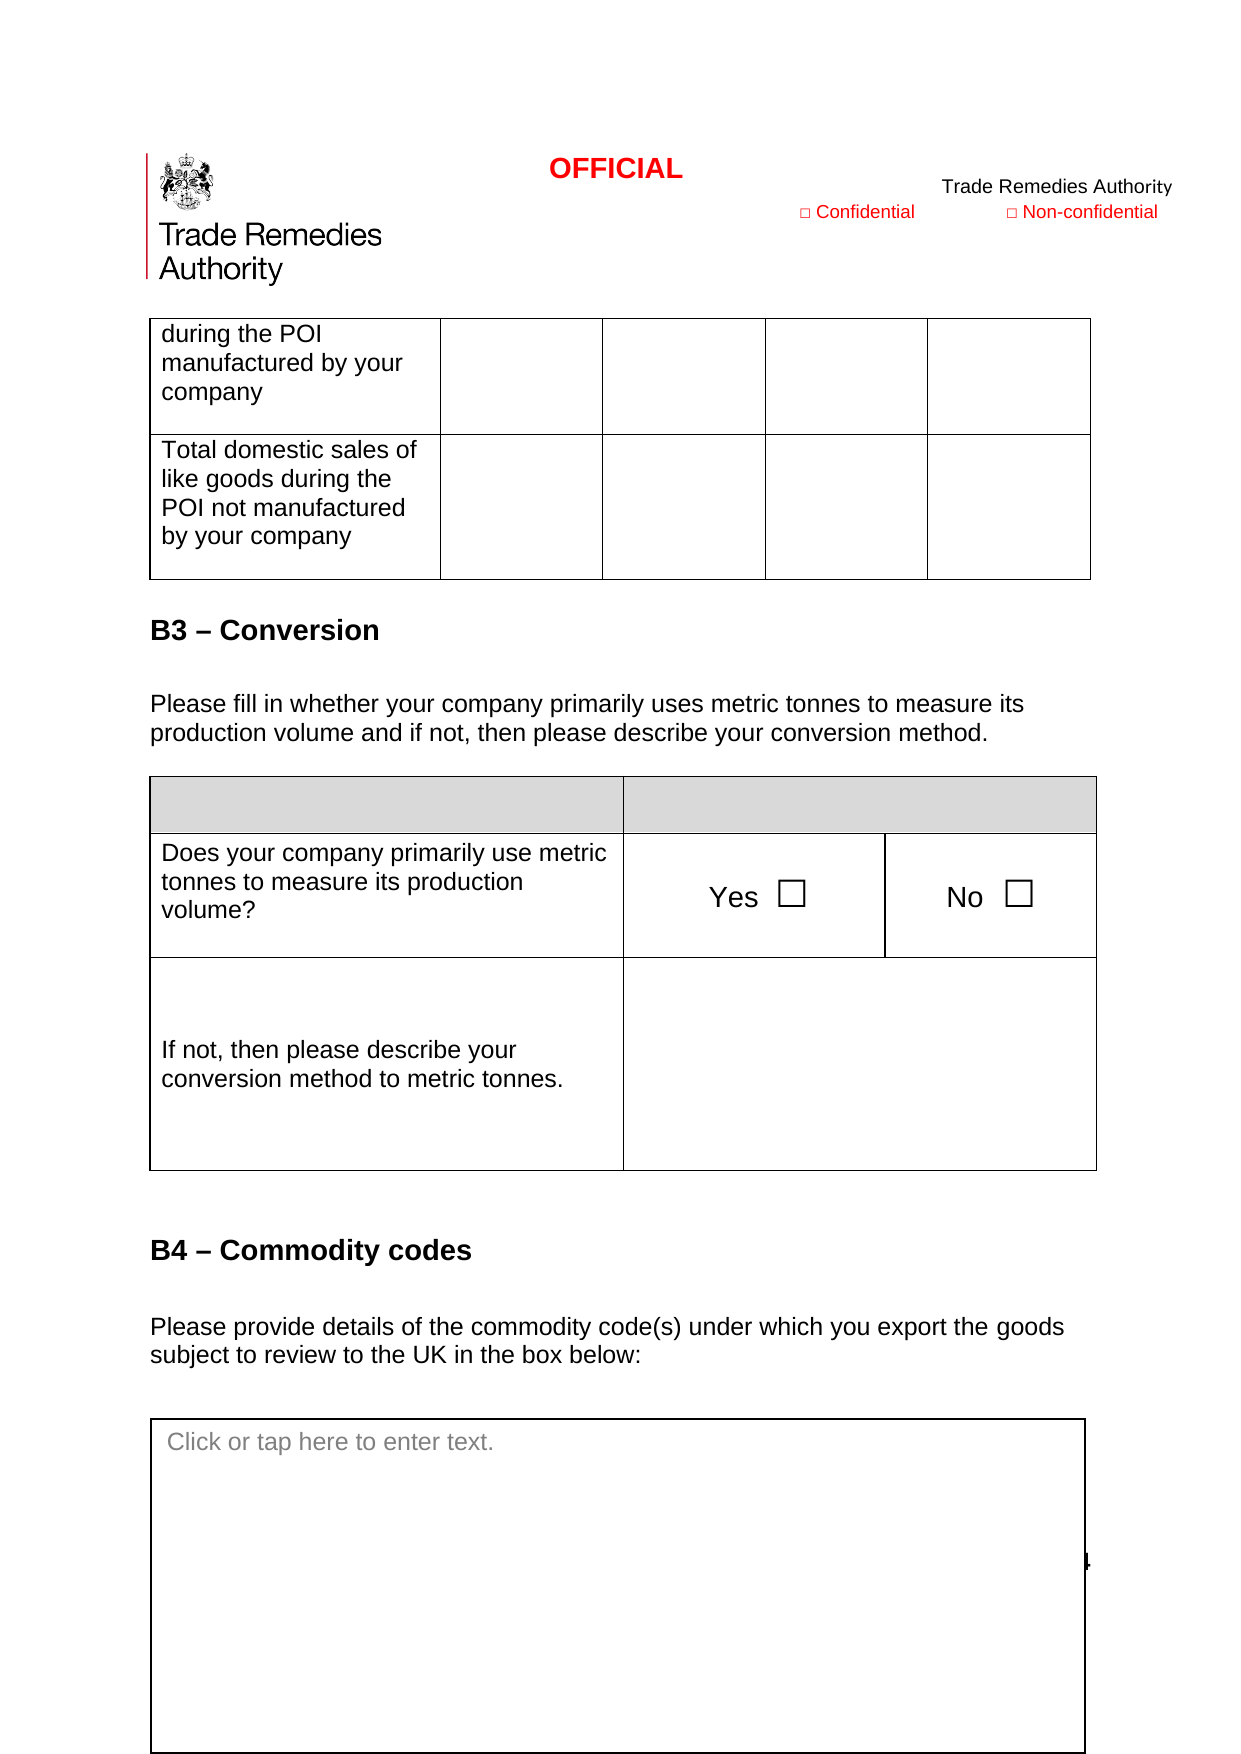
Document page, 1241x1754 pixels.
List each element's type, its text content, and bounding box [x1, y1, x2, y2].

table_header [151, 777, 623, 832]
table_cell [766, 319, 927, 434]
text Click or tap here to enter text. [167, 1427, 1069, 1456]
table_cell [928, 435, 1090, 579]
table_cell Does your company primarily use metric tonnes to measure its production volume? [151, 834, 623, 957]
table_cell [624, 958, 1096, 1170]
text Please fill in whether your company primarily uses metric tonnes to measure its production volume and if not, then please describe your conversion method. [150, 689, 1090, 747]
table_cell [928, 319, 1090, 434]
table_cell [603, 319, 765, 434]
table_cell No ☐ [886, 834, 1096, 957]
table_cell If not, then please describe your conversion method to metric tonnes. [151, 958, 623, 1170]
table_cell [441, 435, 602, 579]
table_cell [766, 435, 927, 579]
table_cell [603, 435, 765, 579]
table_cell [441, 319, 602, 434]
subtitle B3 – Conversion [150, 613, 1090, 646]
subtitle B4 – Commodity codes [150, 1233, 1090, 1266]
table_cell during the POI manufactured by your company [151, 319, 440, 434]
table_cell Yes ☐ [624, 834, 884, 957]
table_cell Total domestic sales of like goods during the POI not manufactured by your company [151, 435, 440, 579]
text Please provide details of the commodity code(s) under which you export the goods subject to review to the UK in the box below: [150, 1312, 1090, 1369]
table_header [624, 777, 1096, 832]
